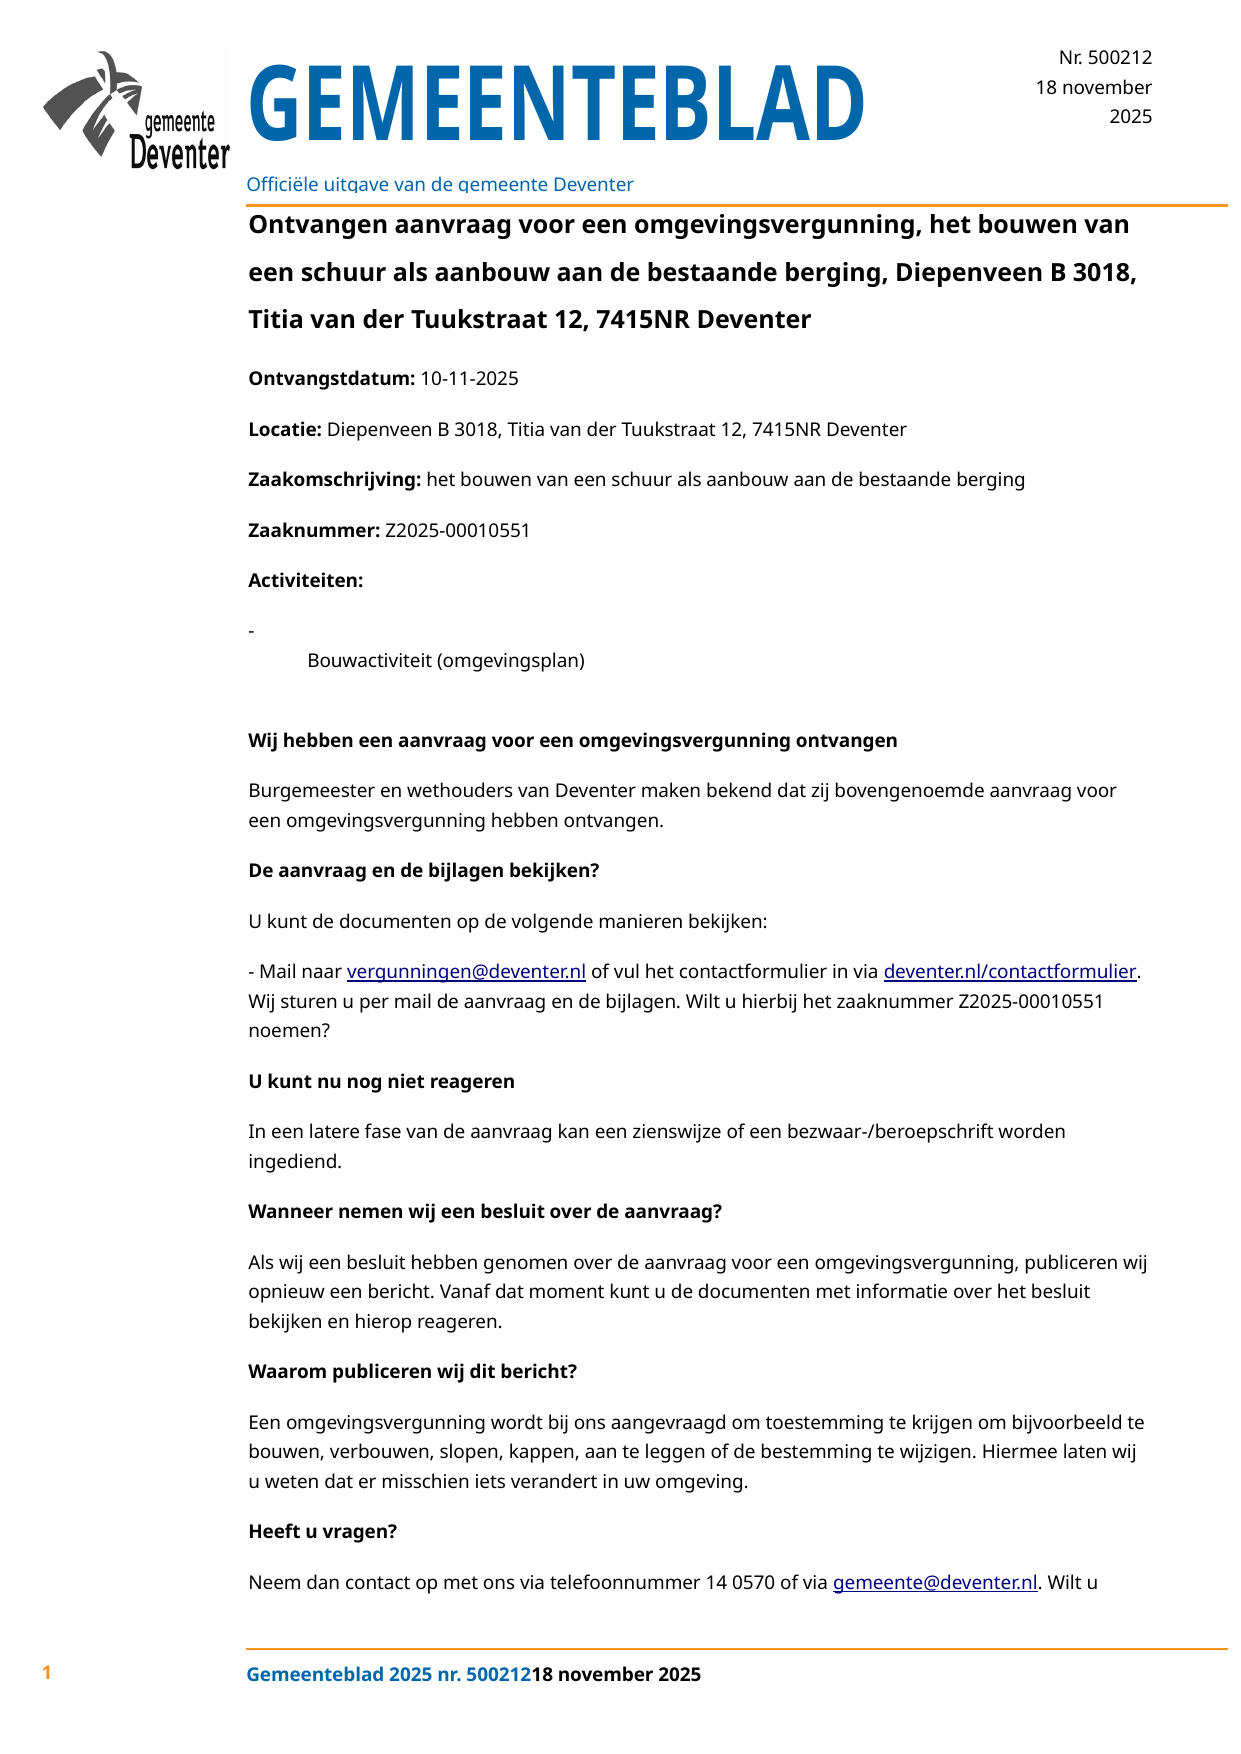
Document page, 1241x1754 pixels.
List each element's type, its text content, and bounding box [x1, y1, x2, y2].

text De aanvraag en de bijlagen bekijken? [248, 858, 1152, 883]
text Locatie: Diepenveen B 3018, Titia van der Tuukstraat 12, 7415NR Deventer [248, 416, 1152, 442]
text U kunt nu nog niet reageren [248, 1068, 1152, 1094]
text Wij hebben een aanvraag voor een omgevingsvergunning ontvangen [248, 727, 1152, 753]
text Wanneer nemen wij een besluit over de aanvraag? [248, 1198, 1152, 1224]
text Een omgevingsvergunning wordt bij ons aangevraagd om toestemming te krijgen om bijvoorbeeld te bouwen, verbouwen, slopen, kappen, aan te leggen of de bestemming te wijzigen. Hiermee laten wij u weten dat er misschien iets verandert in uw omgeving. [248, 1409, 1152, 1494]
text Ontvangen aanvraag voor een omgevingsvergunning, het bouwen van een schuur als aanbouw aan de bestaande berging, Diepenveen B 3018, Titia van der Tuukstraat 12, 7415NR Deventer [248, 207, 1152, 336]
text - Mail naar vergunningen@deventer.nl of vul het contactformulier in via deventer.nl/contactformulier. Wij sturen u per mail de aanvraag en de bijlagen. Wilt u hierbij het zaaknummer Z2025-00010551 noemen? [248, 958, 1152, 1043]
text Zaakomschrijving: het bouwen van een schuur als aanbouw aan de bestaande berging [248, 466, 1152, 492]
text Heeft u vragen? [248, 1518, 1152, 1544]
text Activiteiten: [248, 567, 1152, 593]
text Zaaknummer: Z2025-00010551 [248, 517, 1152, 542]
text Waarom publiceren wij dit bericht? [248, 1358, 1152, 1384]
text Burgemeester en wethouders van Deventer maken bekend dat zij bovengenoemde aanvraag voor een omgevingsvergunning hebben ontvangen. [248, 778, 1152, 833]
text U kunt de documenten op de volgende manieren bekijken: [248, 908, 1152, 934]
text In een latere fase van de aanvraag kan een zienswijze of een bezwaar-/beroepschrift worden ingediend. [248, 1118, 1152, 1174]
text Neem dan contact op met ons via telefoonnummer 14 0570 of via gemeente@deventer.nl. Wilt u [248, 1569, 1152, 1594]
text Als wij een besluit hebben genomen over de aanvraag voor een omgevingsvergunning, publiceren wij opnieuw een bericht. Vanaf dat moment kunt u de documenten met informatie over het besluit bekijken en hierop reageren. [248, 1249, 1152, 1334]
text Ontvangstdatum: 10-11-2025 [248, 366, 1152, 391]
list Bouwactiviteit (omgevingsplan) [248, 647, 1152, 673]
picture [41, 47, 231, 172]
